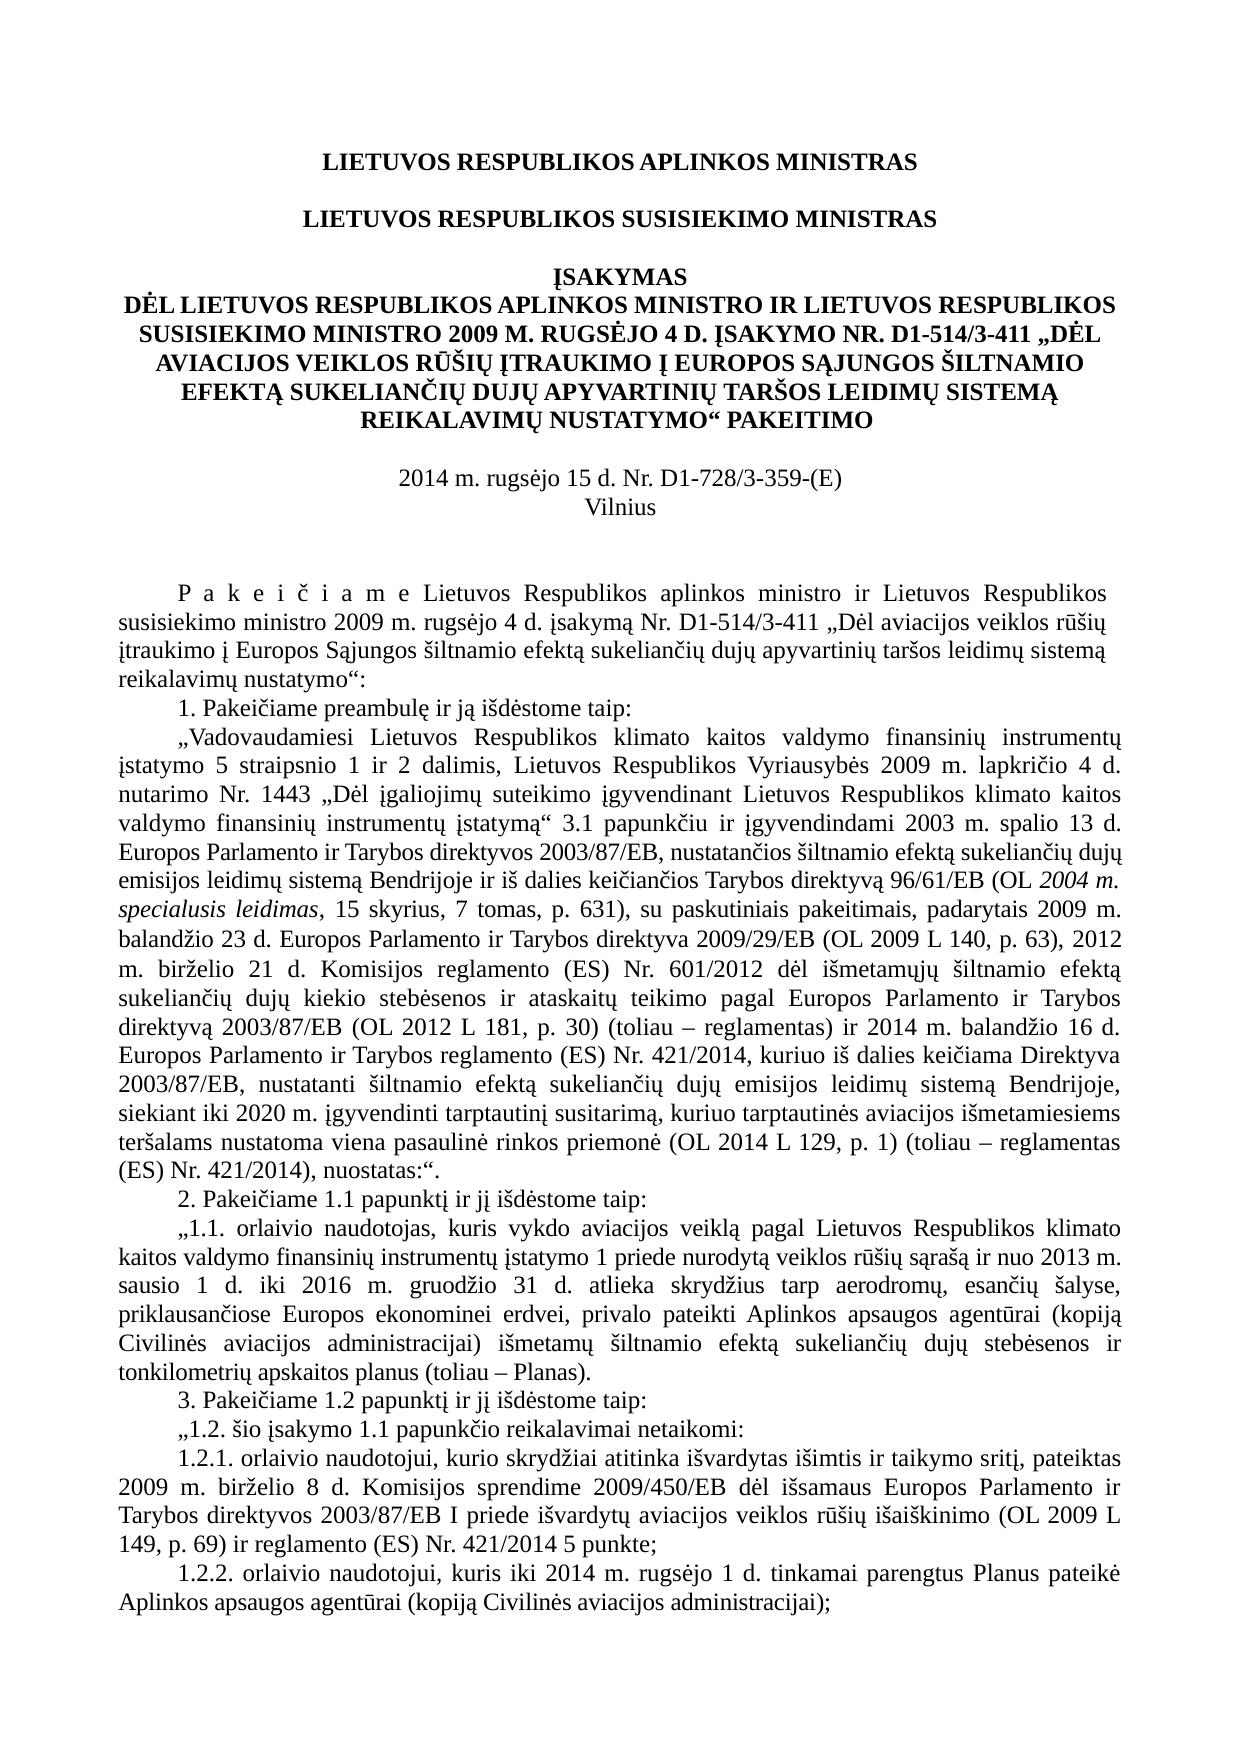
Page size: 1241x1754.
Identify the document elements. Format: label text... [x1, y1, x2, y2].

text Vilnius [118, 492, 1122, 521]
text ĮSAKYMAS [118, 262, 1122, 291]
text LIETUVOS RESPUBLIKOS APLINKOS MINISTRAS [118, 147, 1122, 176]
text „1.2. šio įsakymo 1.1 papunkčio reikalavimai netaikomi: [118, 1414, 1122, 1443]
text 1.2.1. orlaivio naudotojui, kurio skrydžiai atitinka išvardytas išimtis ir taikymo sritį, pateiktas 2009 m. birželio 8 d. Komisijos sprendime 2009/450/EB dėl išsamaus Europos Parlamento ir Tarybos direktyvos 2003/87/EB I priede išvardytų aviacijos veiklos rūšių išaiškinimo (OL 2009 L 149, p. 69) ir reglamento (ES) Nr. 421/2014 5 punkte; [118, 1443, 1122, 1558]
text 3. Pakeičiame 1.2 papunktį ir jį išdėstome taip: [118, 1386, 1122, 1414]
text 1. Pakeičiame preambulę ir ją išdėstome taip: [118, 693, 1107, 722]
text P a k e i č i a m e Lietuvos Respublikos aplinkos ministro ir Lietuvos Respublikos susisiekimo ministro 2009 m. rugsėjo 4 d. įsakymą Nr. D1-514/3-411 „Dėl aviacijos veiklos rūšių įtraukimo į Europos Sąjungos šiltnamio efektą sukeliančių dujų apyvartinių taršos leidimų sistemą reikalavimų nustatymo“: [118, 578, 1107, 693]
text LIETUVOS RESPUBLIKOS SUSISIEKIMO MINISTRAS [118, 204, 1122, 233]
text 2014 m. rugsėjo 15 d. Nr. D1-728/3-359-(E) [118, 463, 1122, 492]
text „1.1. orlaivio naudotojas, kuris vykdo aviacijos veiklą pagal Lietuvos Respublikos klimato kaitos valdymo finansinių instrumentų įstatymo 1 priede nurodytą veiklos rūšių sąrašą ir nuo 2013 m. sausio 1 d. iki 2016 m. gruodžio 31 d. atlieka skrydžius tarp aerodromų, esančių šalyse, priklausančiose Europos ekonominei erdvei, privalo pateikti Aplinkos apsaugos agentūrai (kopiją Civilinės aviacijos administracijai) išmetamų šiltnamio efektą sukeliančių dujų stebėsenos ir tonkilometrių apskaitos planus (toliau – Planas). [118, 1213, 1122, 1386]
text 2. Pakeičiame 1.1 papunktį ir jį išdėstome taip: [118, 1184, 1122, 1213]
text „Vadovaudamiesi Lietuvos Respublikos klimato kaitos valdymo finansinių instrumentų įstatymo 5 straipsnio 1 ir 2 dalimis, Lietuvos Respublikos Vyriausybės 2009 m. lapkričio 4 d. nutarimo Nr. 1443 „Dėl įgaliojimų suteikimo įgyvendinant Lietuvos Respublikos klimato kaitos valdymo finansinių instrumentų įstatymą“ 3.1 papunkčiu ir įgyvendindami 2003 m. spalio 13 d. Europos Parlamento ir Tarybos direktyvos 2003/87/EB, nustatančios šiltnamio efektą sukeliančių dujų emisijos leidimų sistemą Bendrijoje ir iš dalies keičiančios Tarybos direktyvą 96/61/EB (OL 2004 m. specialusis leidimas, 15 skyrius, 7 tomas, p. 631), su paskutiniais pakeitimais, padarytais 2009 m. balandžio 23 d. Europos Parlamento ir Tarybos direktyva 2009/29/EB (OL 2009 L 140, p. 63), 2012 m. birželio 21 d. Komisijos reglamento (ES) Nr. 601/2012 dėl išmetamųjų šiltnamio efektą sukeliančių dujų kiekio stebėsenos ir ataskaitų teikimo pagal Europos Parlamento ir Tarybos direktyvą 2003/87/EB (OL 2012 L 181, p. 30) (toliau – reglamentas) ir 2014 m. balandžio 16 d. Europos Parlamento ir Tarybos reglamento (ES) Nr. 421/2014, kuriuo iš dalies keičiama Direktyva 2003/87/EB, nustatanti šiltnamio efektą sukeliančių dujų emisijos leidimų sistemą Bendrijoje, siekiant iki 2020 m. įgyvendinti tarptautinį susitarimą, kuriuo tarptautinės aviacijos išmetamiesiems teršalams nustatoma viena pasaulinė rinkos priemonė (OL 2014 L 129, p. 1) (toliau – reglamentas (ES) Nr. 421/2014), nuostatas:“. [118, 722, 1122, 1184]
text DĖL LIETUVOS RESPUBLIKOS APLINKOS MINISTRO IR LIETUVOS RESPUBLIKOS SUSISIEKIMO MINISTRO 2009 M. RUGSĖJO 4 D. ĮSAKYMO NR. D1-514/3-411 „DĖL AVIACIJOS VEIKLOS RŪŠIŲ ĮTRAUKIMO Į EUROPOS SĄJUNGOS ŠILTNAMIO EFEKTĄ SUKELIANČIŲ DUJŲ APYVARTINIŲ TARŠOS LEIDIMŲ SISTEMĄ REIKALAVIMŲ NUSTATYMO“ PAKEITIMO [118, 291, 1122, 434]
text 1.2.2. orlaivio naudotojui, kuris iki 2014 m. rugsėjo 1 d. tinkamai parengtus Planus pateikė Aplinkos apsaugos agentūrai (kopiją Civilinės aviacijos administracijai); [118, 1558, 1122, 1616]
